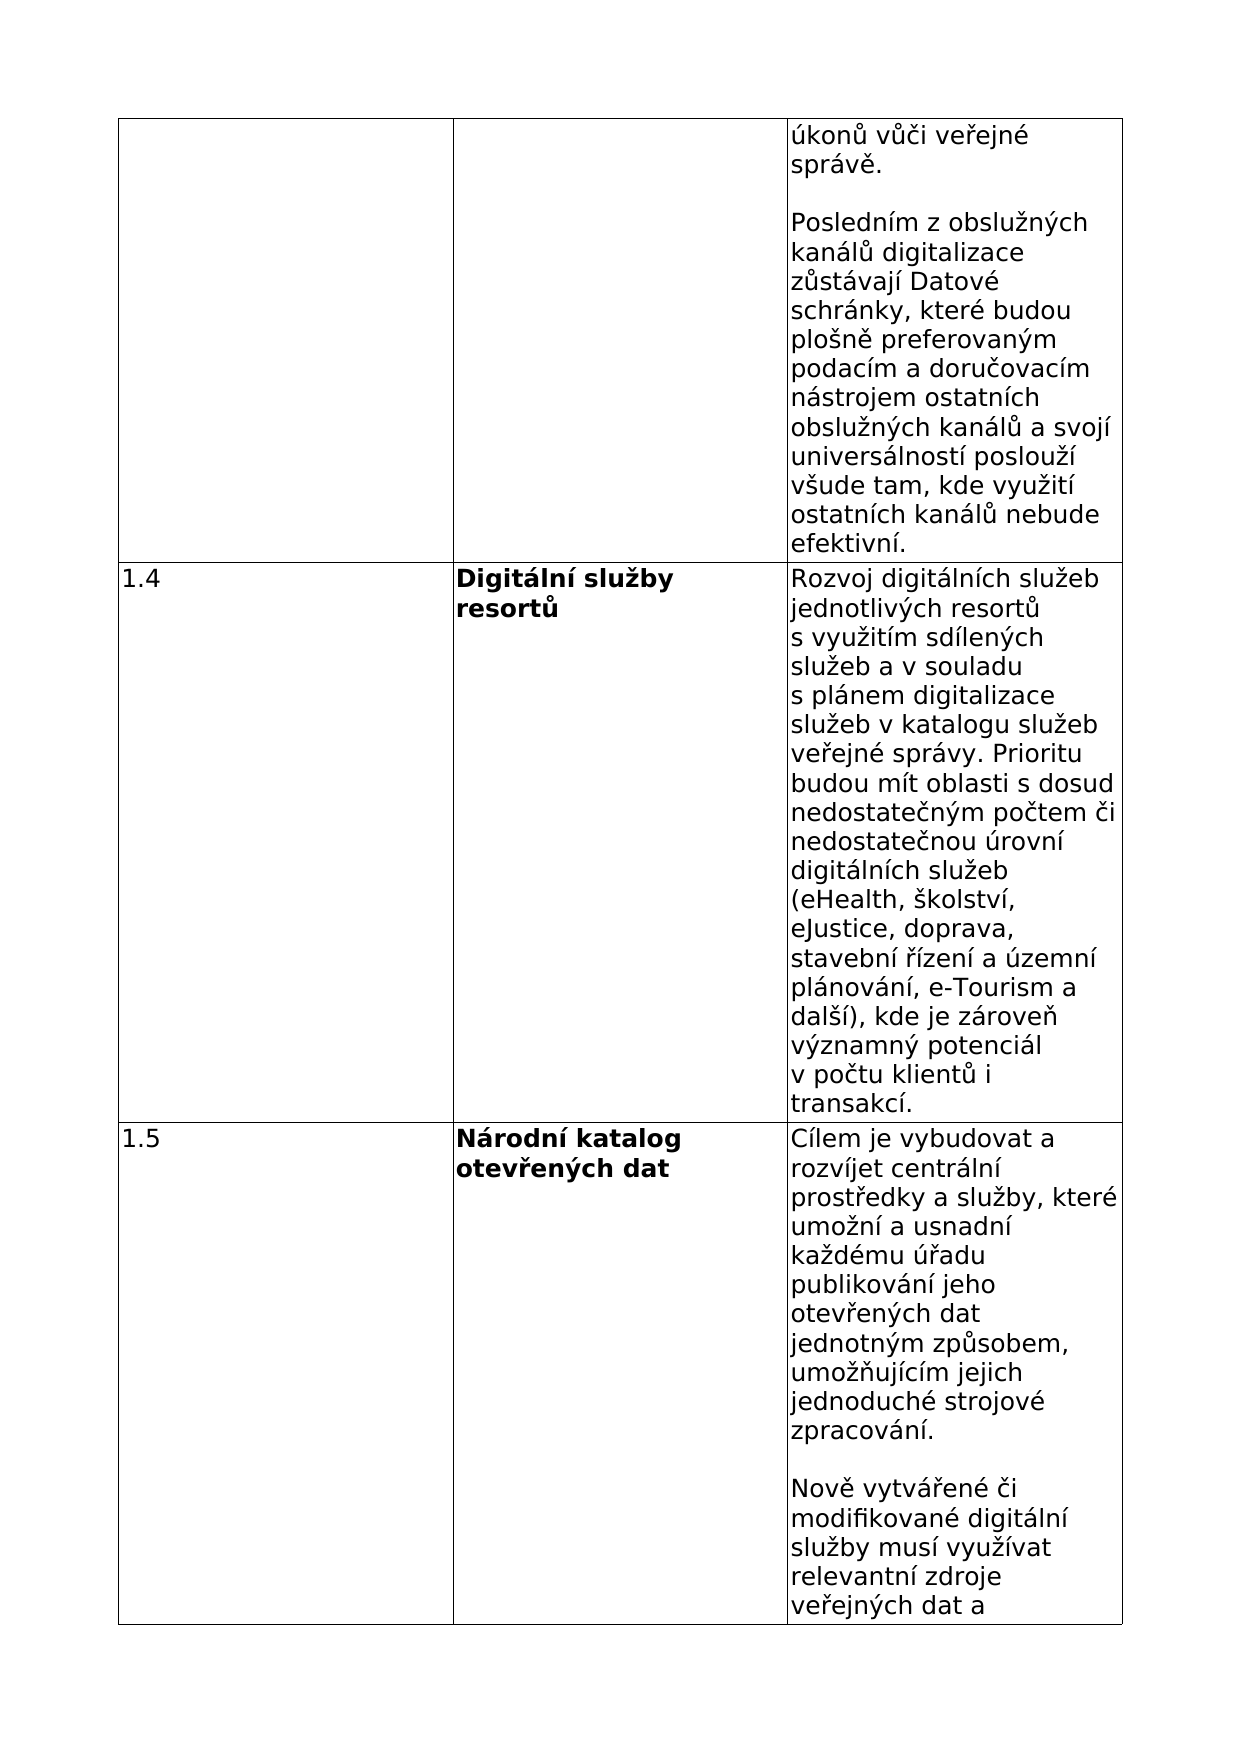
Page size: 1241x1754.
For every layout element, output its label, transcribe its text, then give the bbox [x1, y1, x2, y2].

table_cell Digitální služby resortů [454, 563, 787, 1122]
table_cell Národní katalog otevřených dat [454, 1123, 787, 1623]
table_cell [119, 119, 453, 562]
table_cell [454, 119, 787, 562]
table_cell 1.4 [119, 563, 453, 1122]
table_cell Rozvoj digitálních služeb jednotlivých resortů s využitím sdílených služeb a v souladu s plánem digitalizace služeb v katalogu služeb veřejné správy. Prioritu budou mít oblasti s dosud nedostatečným počtem či nedostatečnou úrovní digitálních služeb (eHealth, školství, eJustice, doprava, stavební řízení a územní plánování, e-Tourism a další), kde je zároveň významný potenciál v počtu klientů i transakcí. [788, 563, 1122, 1122]
table_cell úkonů vůči veřejné správě. Posledním z obslužných kanálů digitalizace zůstávají Datové schránky, které budou plošně preferovaným podacím a doručovacím nástrojem ostatních obslužných kanálů a svojí universálností poslouží všude tam, kde využití ostatních kanálů nebude efektivní. [788, 119, 1122, 562]
table_cell Cílem je vybudovat a rozvíjet centrální prostředky a služby, které umožní a usnadní každému úřadu publikování jeho otevřených dat jednotným způsobem, umožňujícím jejich jednoduché strojové zpracování. Nově vytvářené či modifikované digitální služby musí využívat relevantní zdroje veřejných dat a [788, 1123, 1122, 1623]
table_cell 1.5 [119, 1123, 453, 1623]
